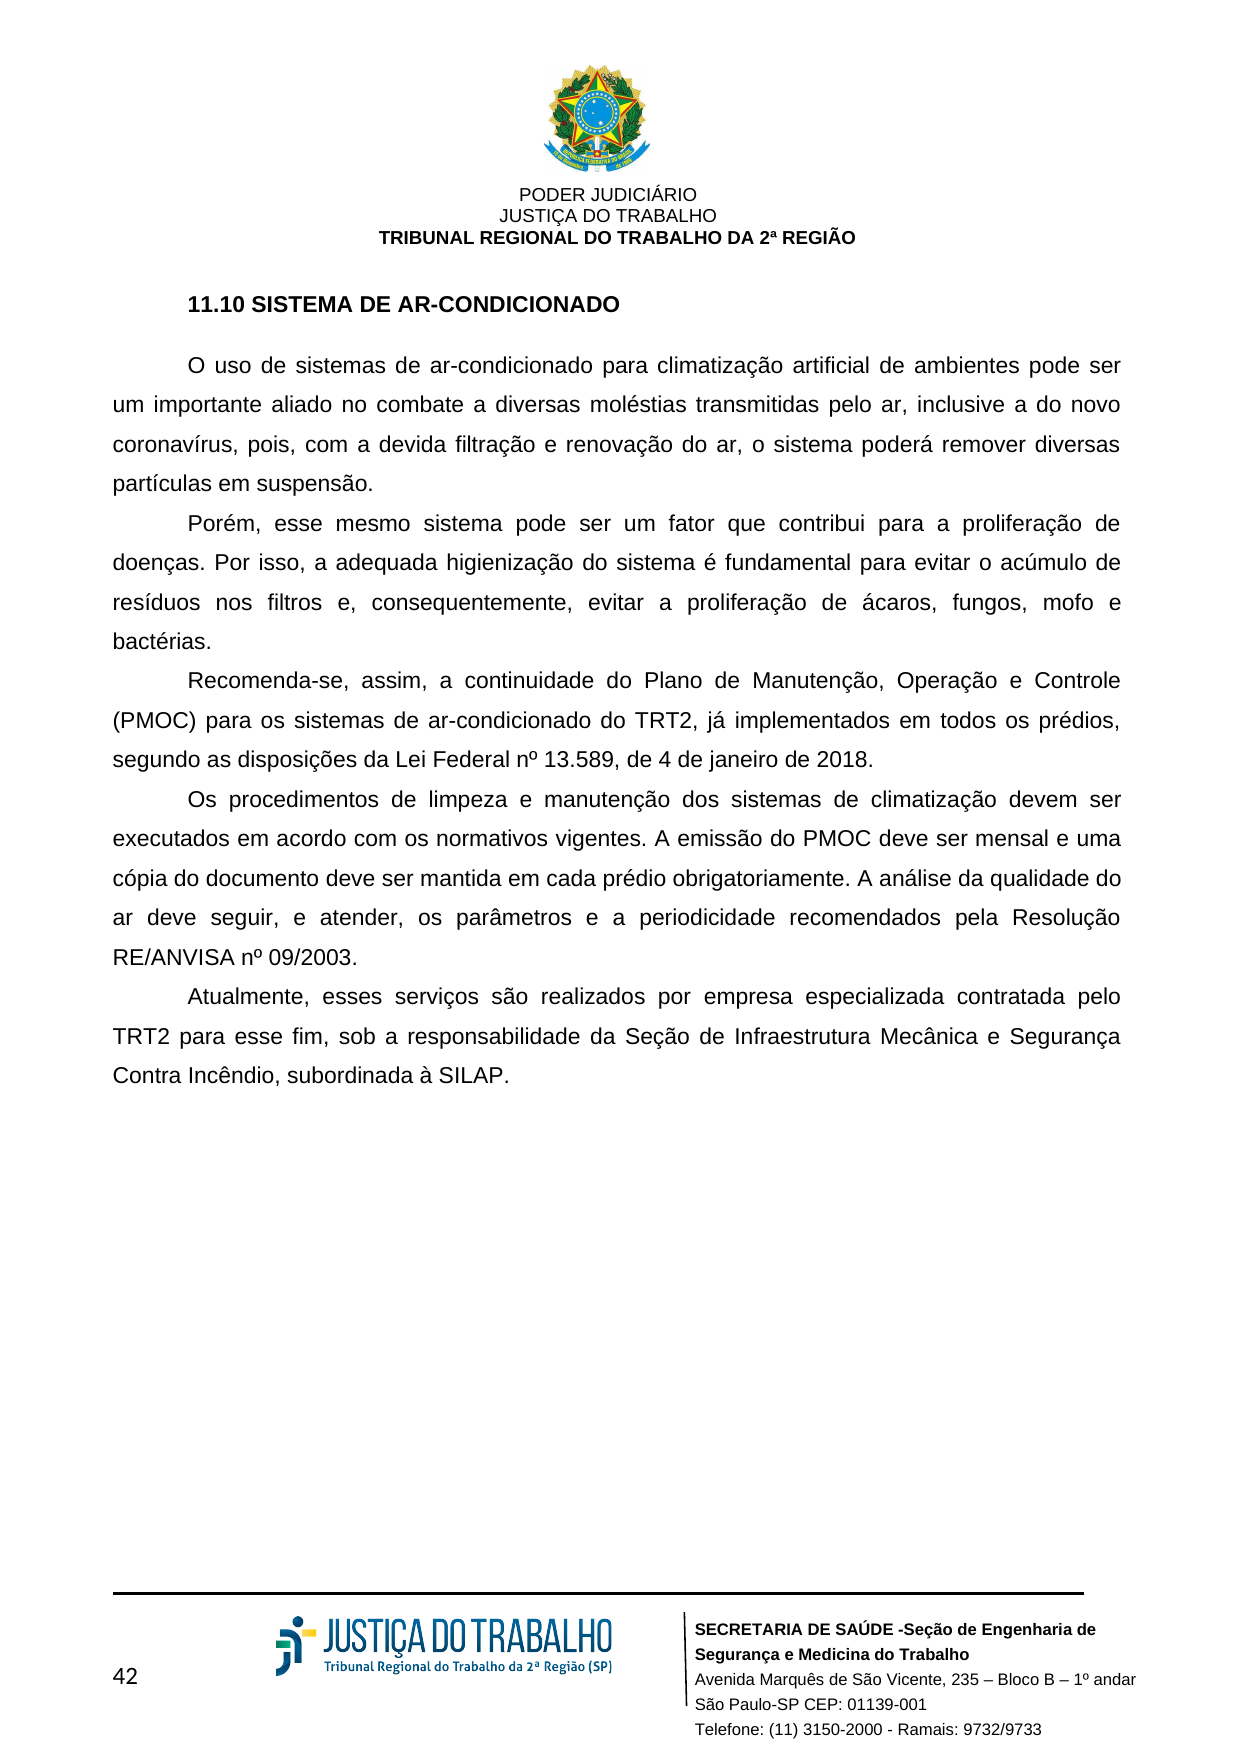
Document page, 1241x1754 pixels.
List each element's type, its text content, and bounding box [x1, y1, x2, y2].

text Porém, esse mesmo sistema pode ser um fator que contribui para a proliferação de doenças. Por isso, a adequada higienização do sistema é fundamental para evitar o acúmulo de resíduos nos filtros e, consequentemente, evitar a proliferação de ácaros, fungos, mofo e bactérias. [112, 509, 1122, 654]
picture [543, 65, 650, 172]
text Recomenda-se, assim, a continuidade do Plano de Manutenção, Operação e Controle (PMOC) para os sistemas de ar-condicionado do TRT2, já implementados em todos os prédios, segundo as disposições da Lei Federal nº 13.589, de 4 de janeiro de 2018. [112, 667, 1122, 773]
text Atualmente, esses serviços são realizados por empresa especializada contratada pelo TRT2 para esse fim, sob a responsabilidade da Seção de Infraestrutura Mecânica e Segurança Contra Incêndio, subordinada à SILAP. [112, 983, 1122, 1089]
picture [276, 1616, 612, 1676]
subtitle 11.10 SISTEMA DE AR-CONDICIONADO [112, 291, 1122, 318]
text O uso de sistemas de ar-condicionado para climatização artificial de ambientes pode ser um importante aliado no combate a diversas moléstias transmitidas pelo ar, inclusive a do novo coronavírus, pois, com a devida filtração e renovação do ar, o sistema poderá remover diversas partículas em suspensão. [112, 352, 1122, 496]
text Os procedimentos de limpeza e manutenção dos sistemas de climatização devem ser executados em acordo com os normativos vigentes. A emissão do PMOC deve ser mensal e uma cópia do documento deve ser mantida em cada prédio obrigatoriamente. A análise da qualidade do ar deve seguir, e atender, os parâmetros e a periodicidade recomendados pela Resolução RE/ANVISA nº 09/2003. [112, 786, 1122, 970]
